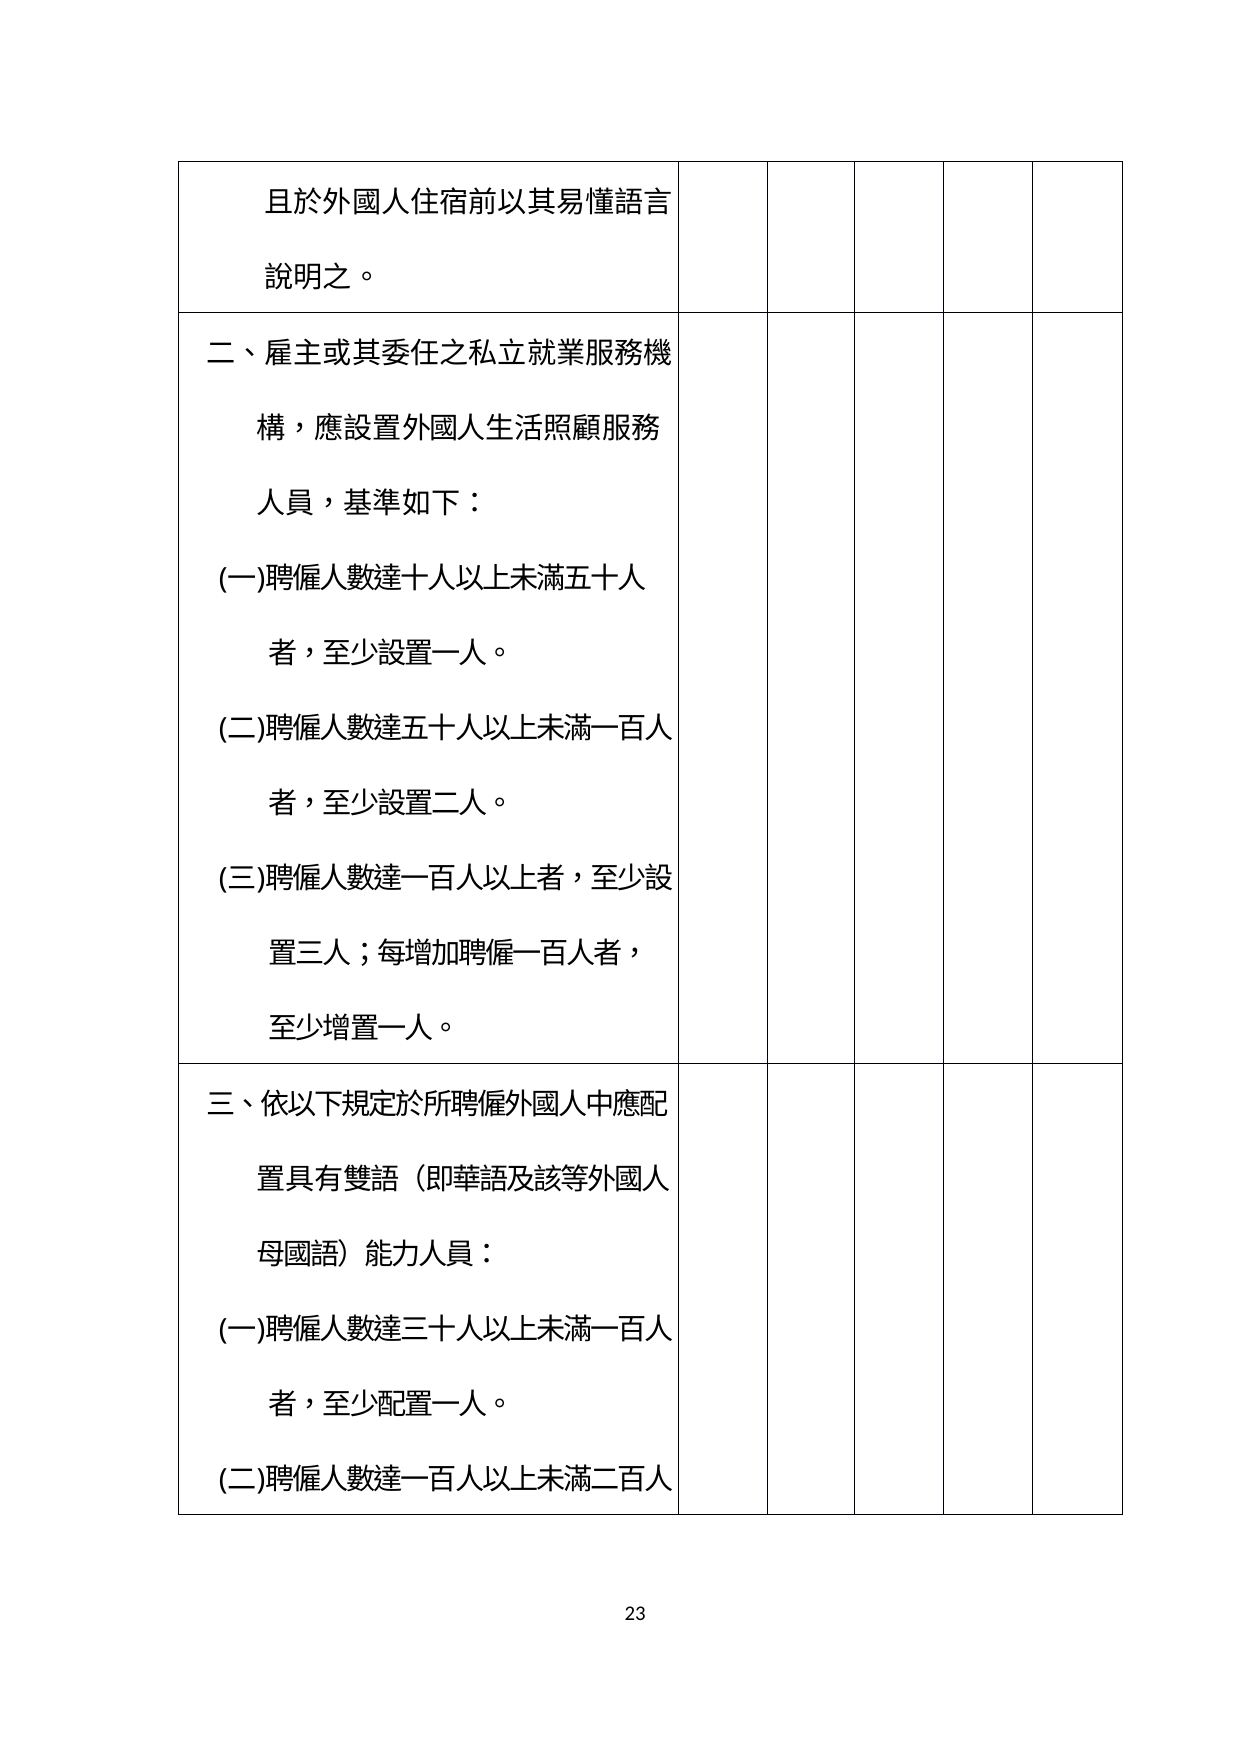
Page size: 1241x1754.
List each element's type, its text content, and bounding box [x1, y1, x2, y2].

table_cell [1033, 162, 1122, 312]
table_cell 且於外國人住宿前以其易懂語言說明之。 [179, 162, 678, 312]
table_cell 二、雇主或其委任之私立就業服務機構，應設置外國人生活照顧服務人員，基準如下： (一)聘僱人數達十人以上未滿五十人者，至少設置一人。 (二)聘僱人數達五十人以上未滿一百人者，至少設置二人。 (三)聘僱人數達一百人以上者，至少設置三人；每增加聘僱一百人者，至少增置一人。 [179, 313, 678, 1063]
table_cell [855, 162, 943, 312]
table_cell [944, 313, 1032, 1063]
table_cell [679, 1064, 767, 1514]
table_cell [768, 1064, 854, 1514]
table_cell [855, 1064, 943, 1514]
table_cell [679, 313, 767, 1063]
table_cell [1033, 1064, 1122, 1514]
table_cell 三、依以下規定於所聘僱外國人中應配置具有雙語（即華語及該等外國人母國語）能力人員： (一)聘僱人數達三十人以上未滿一百人者，至少配置一人。 (二)聘僱人數達一百人以上未滿二百人 [179, 1064, 678, 1514]
table_cell [944, 162, 1032, 312]
table_cell [1033, 313, 1122, 1063]
table_cell [855, 313, 943, 1063]
table_cell [679, 162, 767, 312]
table_cell [944, 1064, 1032, 1514]
table_cell [768, 162, 854, 312]
table_cell [768, 313, 854, 1063]
